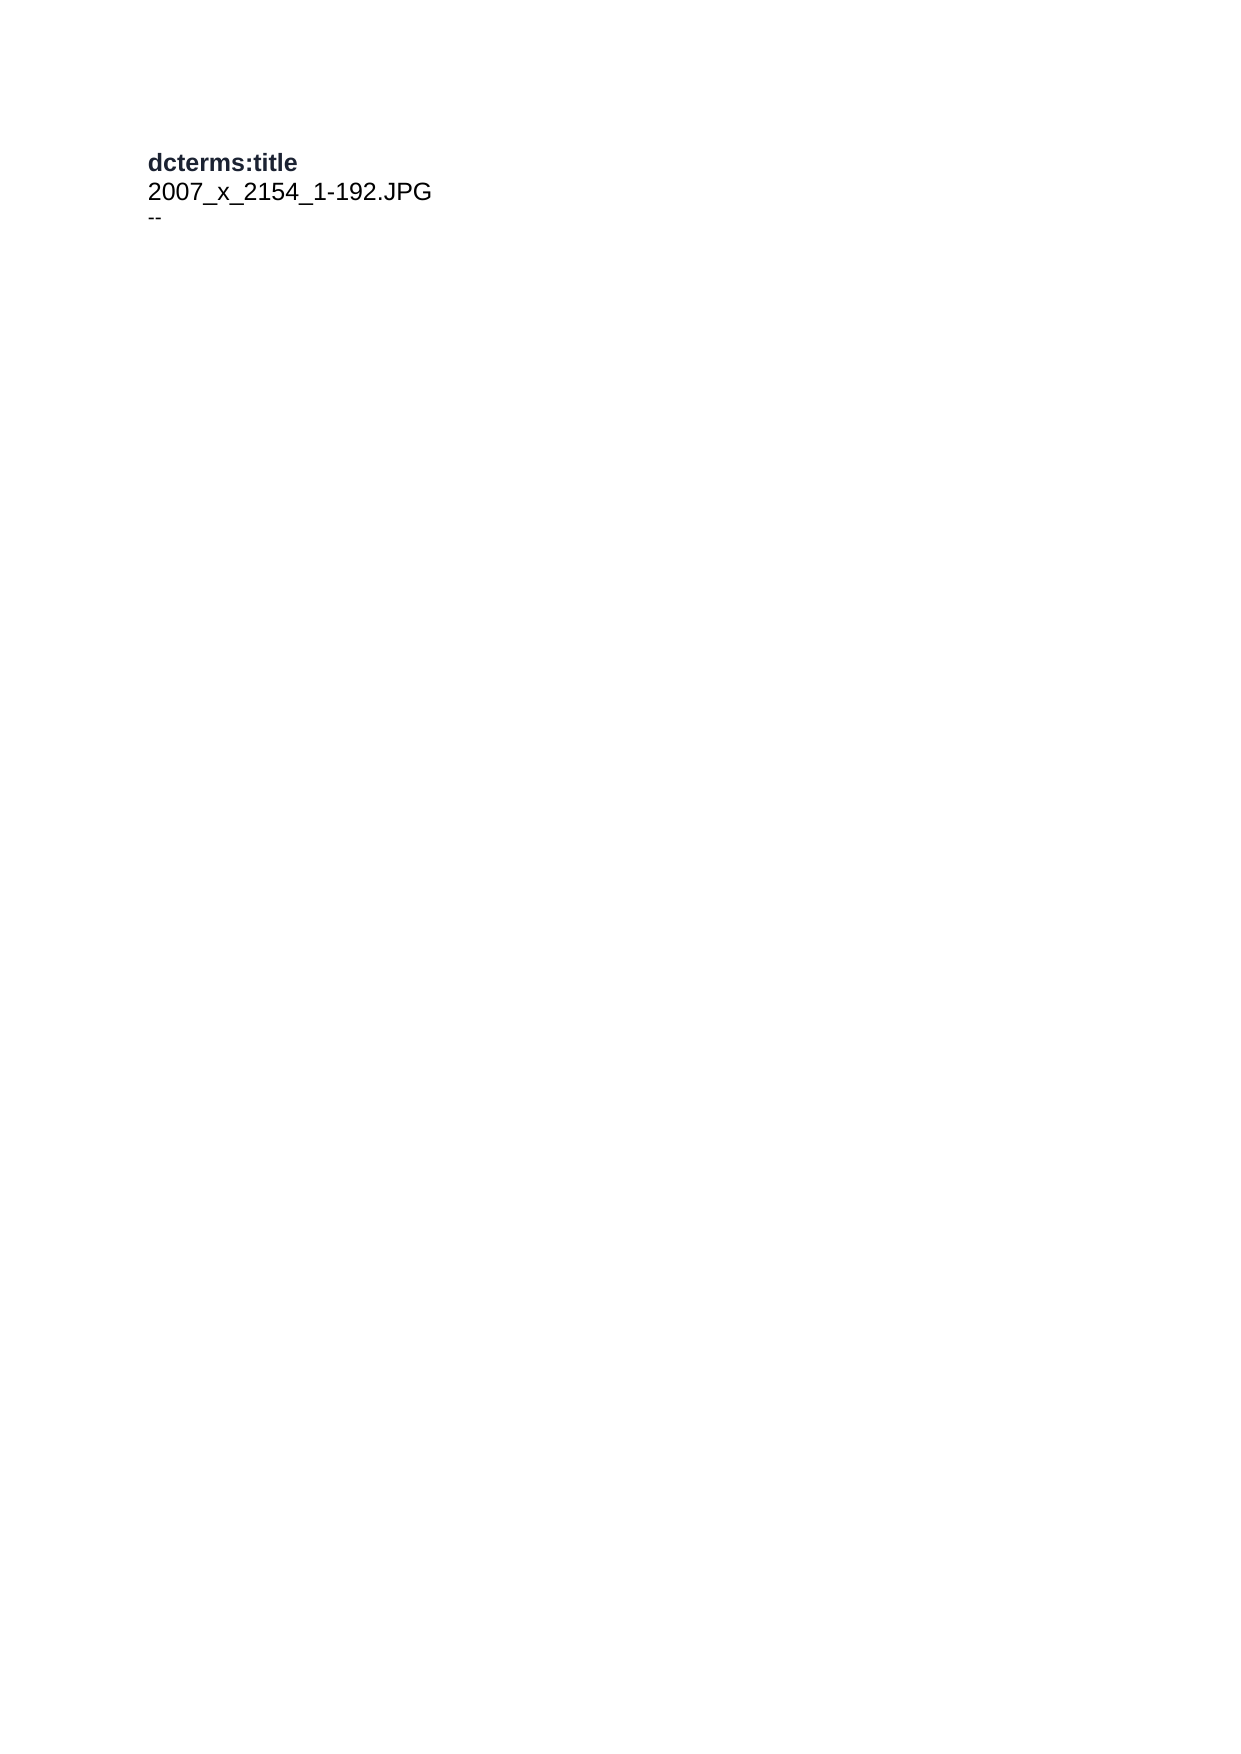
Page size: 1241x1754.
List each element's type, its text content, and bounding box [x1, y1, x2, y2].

text -- [148, 205, 1092, 229]
text dcterms:title [148, 148, 1092, 176]
text 2007_x_2154_1-192.JPG [148, 176, 1092, 205]
